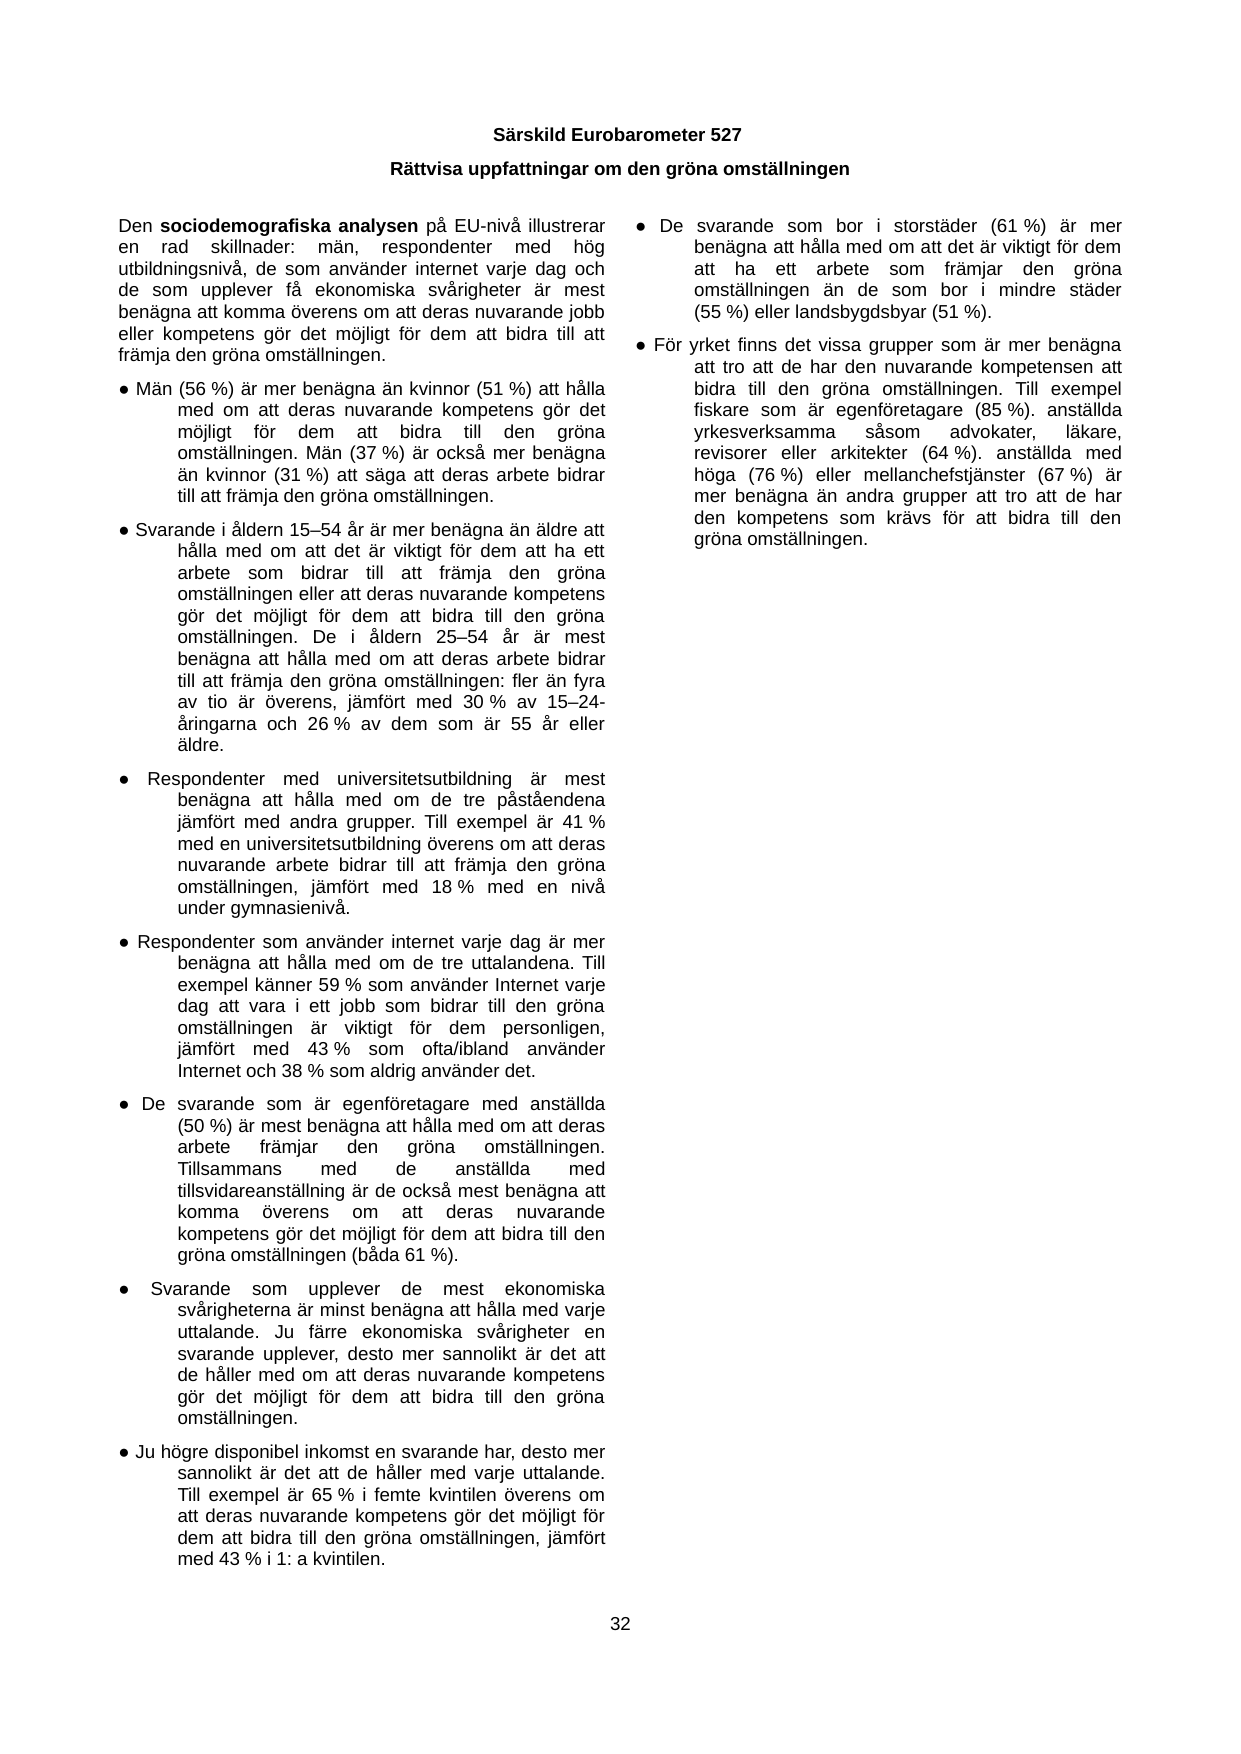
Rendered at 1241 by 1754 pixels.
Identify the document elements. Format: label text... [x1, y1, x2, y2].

text ● Respondenter som använder internet varje dag är mer benägna att hålla med om de tre uttalandena. Till exempel känner 59 % som använder Internet varje dag att vara i ett jobb som bidrar till den gröna omställningen är viktigt för dem personligen, jämfört med 43 % som ofta/ibland använder Internet och 38 % som aldrig använder det. [118, 930, 605, 1081]
text ● Ju högre disponibel inkomst en svarande har, desto mer sannolikt är det att de håller med varje uttalande. Till exempel är 65 % i femte kvintilen överens om att deras nuvarande kompetens gör det möjligt för dem att bidra till den gröna omställningen, jämfört med 43 % i 1: a kvintilen. [118, 1440, 605, 1570]
text ● Svarande som upplever de mest ekonomiska svårigheterna är minst benägna att hålla med varje uttalande. Ju färre ekonomiska svårigheter en svarande upplever, desto mer sannolikt är det att de håller med om att deras nuvarande kompetens gör det möjligt för dem att bidra till den gröna omställningen. [118, 1278, 605, 1428]
text ● Respondenter med universitetsutbildning är mest benägna att hålla med om de tre påståendena jämfört med andra grupper. Till exempel är 41 % med en universitetsutbildning överens om att deras nuvarande arbete bidrar till att främja den gröna omställningen, jämfört med 18 % med en nivå under gymnasienivå. [118, 768, 605, 918]
text ● För yrket finns det vissa grupper som är mer benägna att tro att de har den nuvarande kompetensen att bidra till den gröna omställningen. Till exempel fiskare som är egenföretagare (85 %). anställda yrkesverksamma såsom advokater, läkare, revisorer eller arkitekter (64 %). anställda med höga (76 %) eller mellanchefstjänster (67 %) är mer benägna än andra grupper att tro att de har den kompetens som krävs för att bidra till den gröna omställningen. [635, 334, 1122, 550]
text ● Svarande i åldern 15–54 år är mer benägna än äldre att hålla med om att det är viktigt för dem att ha ett arbete som bidrar till att främja den gröna omställningen eller att deras nuvarande kompetens gör det möjligt för dem att bidra till den gröna omställningen. De i åldern 25–54 år är mest benägna att hålla med om att deras arbete bidrar till att främja den gröna omställningen: fler än fyra av tio är överens, jämfört med 30 % av 15–24-åringarna och 26 % av dem som är 55 år eller äldre. [118, 518, 605, 756]
text ● Män (56 %) är mer benägna än kvinnor (51 %) att hålla med om att deras nuvarande kompetens gör det möjligt för dem att bidra till den gröna omställningen. Män (37 %) är också mer benägna än kvinnor (31 %) att säga att deras arbete bidrar till att främja den gröna omställningen. [118, 377, 605, 507]
text ● De svarande som bor i storstäder (61 %) är mer benägna att hålla med om att det är viktigt för dem att ha ett arbete som främjar den gröna omställningen än de som bor i mindre städer (55 %) eller landsbygdsbyar (51 %). [635, 214, 1122, 322]
text Den sociodemografiska analysen på EU-nivå illustrerar en rad skillnader: män, respondenter med hög utbildningsnivå, de som använder internet varje dag och de som upplever få ekonomiska svårigheter är mest benägna att komma överens om att deras nuvarande jobb eller kompetens gör det möjligt för dem att bidra till att främja den gröna omställningen. [118, 214, 605, 365]
text ● De svarande som är egenföretagare med anställda (50 %) är mest benägna att hålla med om att deras arbete främjar den gröna omställningen. Tillsammans med de anställda med tillsvidareanställning är de också mest benägna att komma överens om att deras nuvarande kompetens gör det möjligt för dem att bidra till den gröna omställningen (båda 61 %). [118, 1093, 605, 1266]
